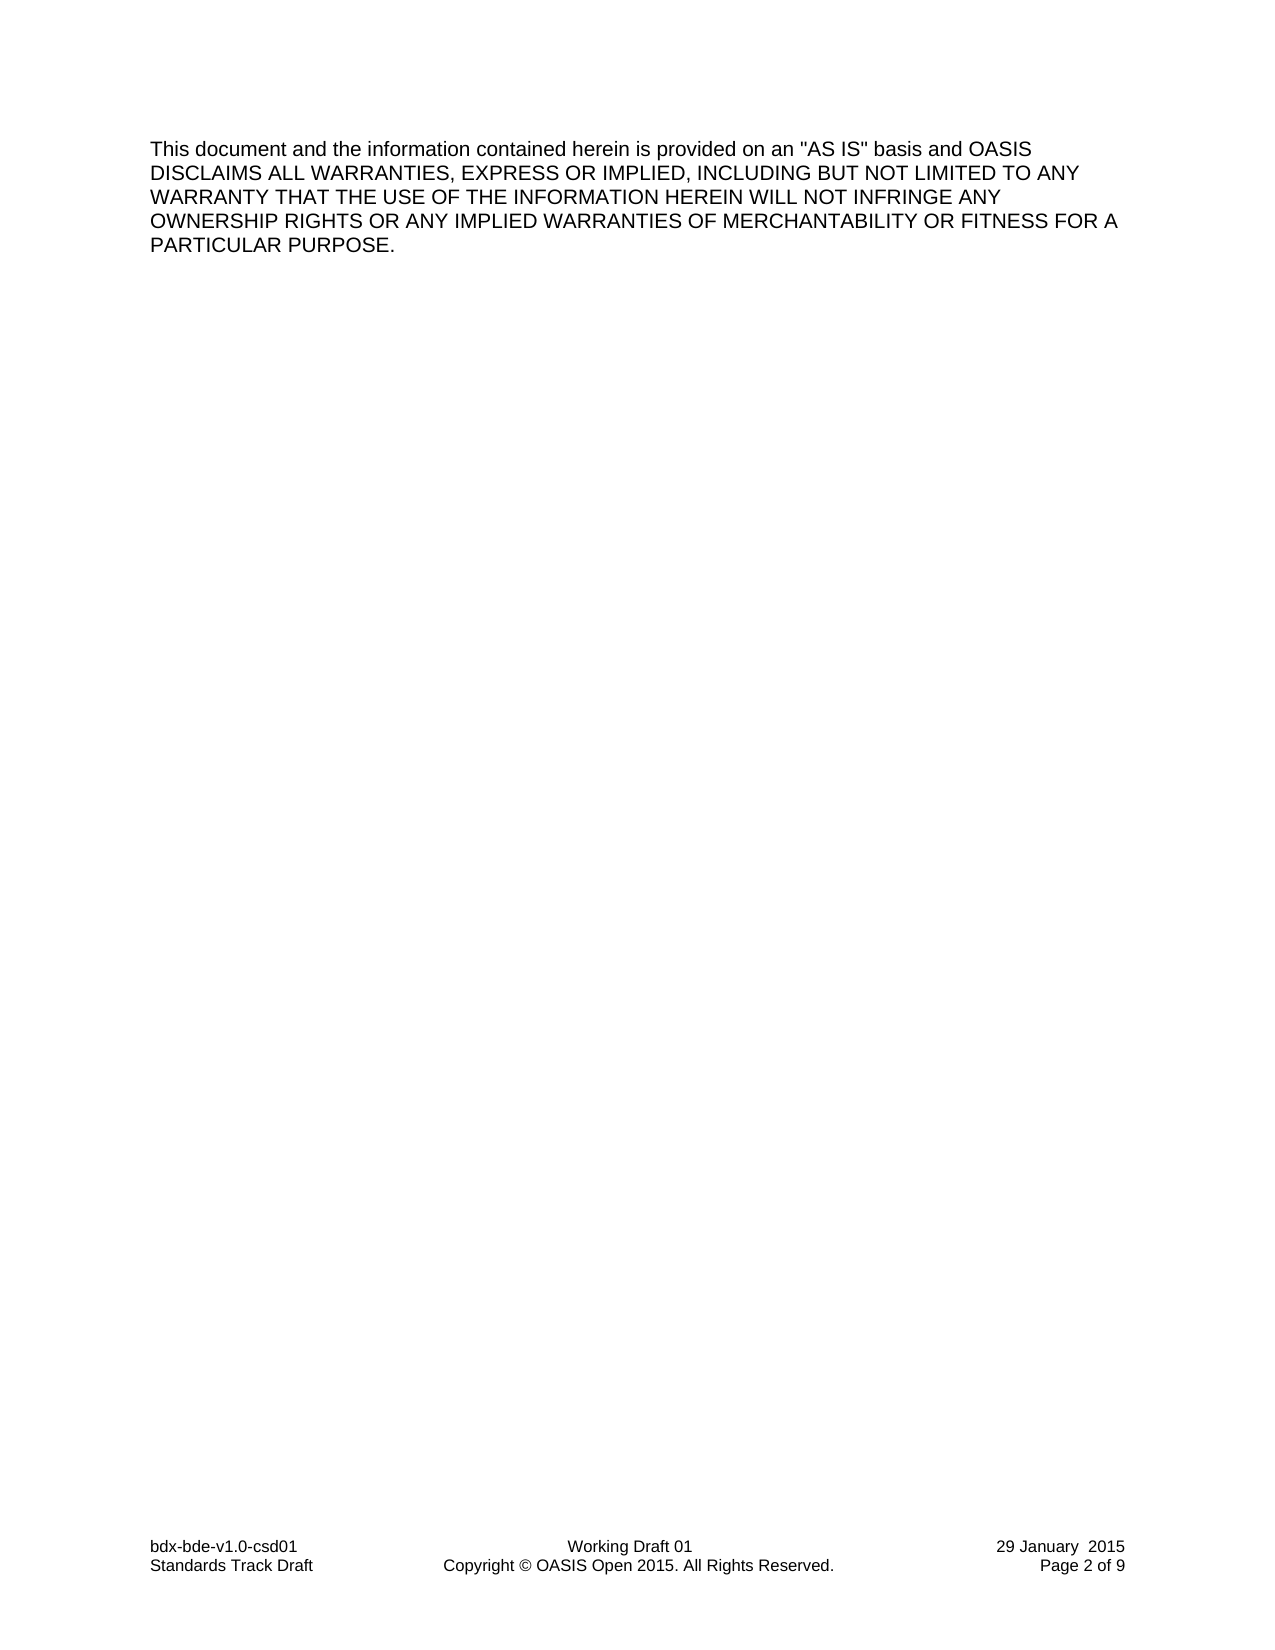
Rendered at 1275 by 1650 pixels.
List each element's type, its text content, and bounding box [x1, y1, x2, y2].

text This document and the information contained herein is provided on an "AS IS" basis and OASIS DISCLAIMS ALL WARRANTIES, EXPRESS OR IMPLIED, INCLUDING BUT NOT LIMITED TO ANY WARRANTY THAT THE USE OF THE INFORMATION HEREIN WILL NOT INFRINGE ANY OWNERSHIP RIGHTS OR ANY IMPLIED WARRANTIES OF MERCHANTABILITY OR FITNESS FOR A PARTICULAR PURPOSE. [150, 137, 1125, 257]
